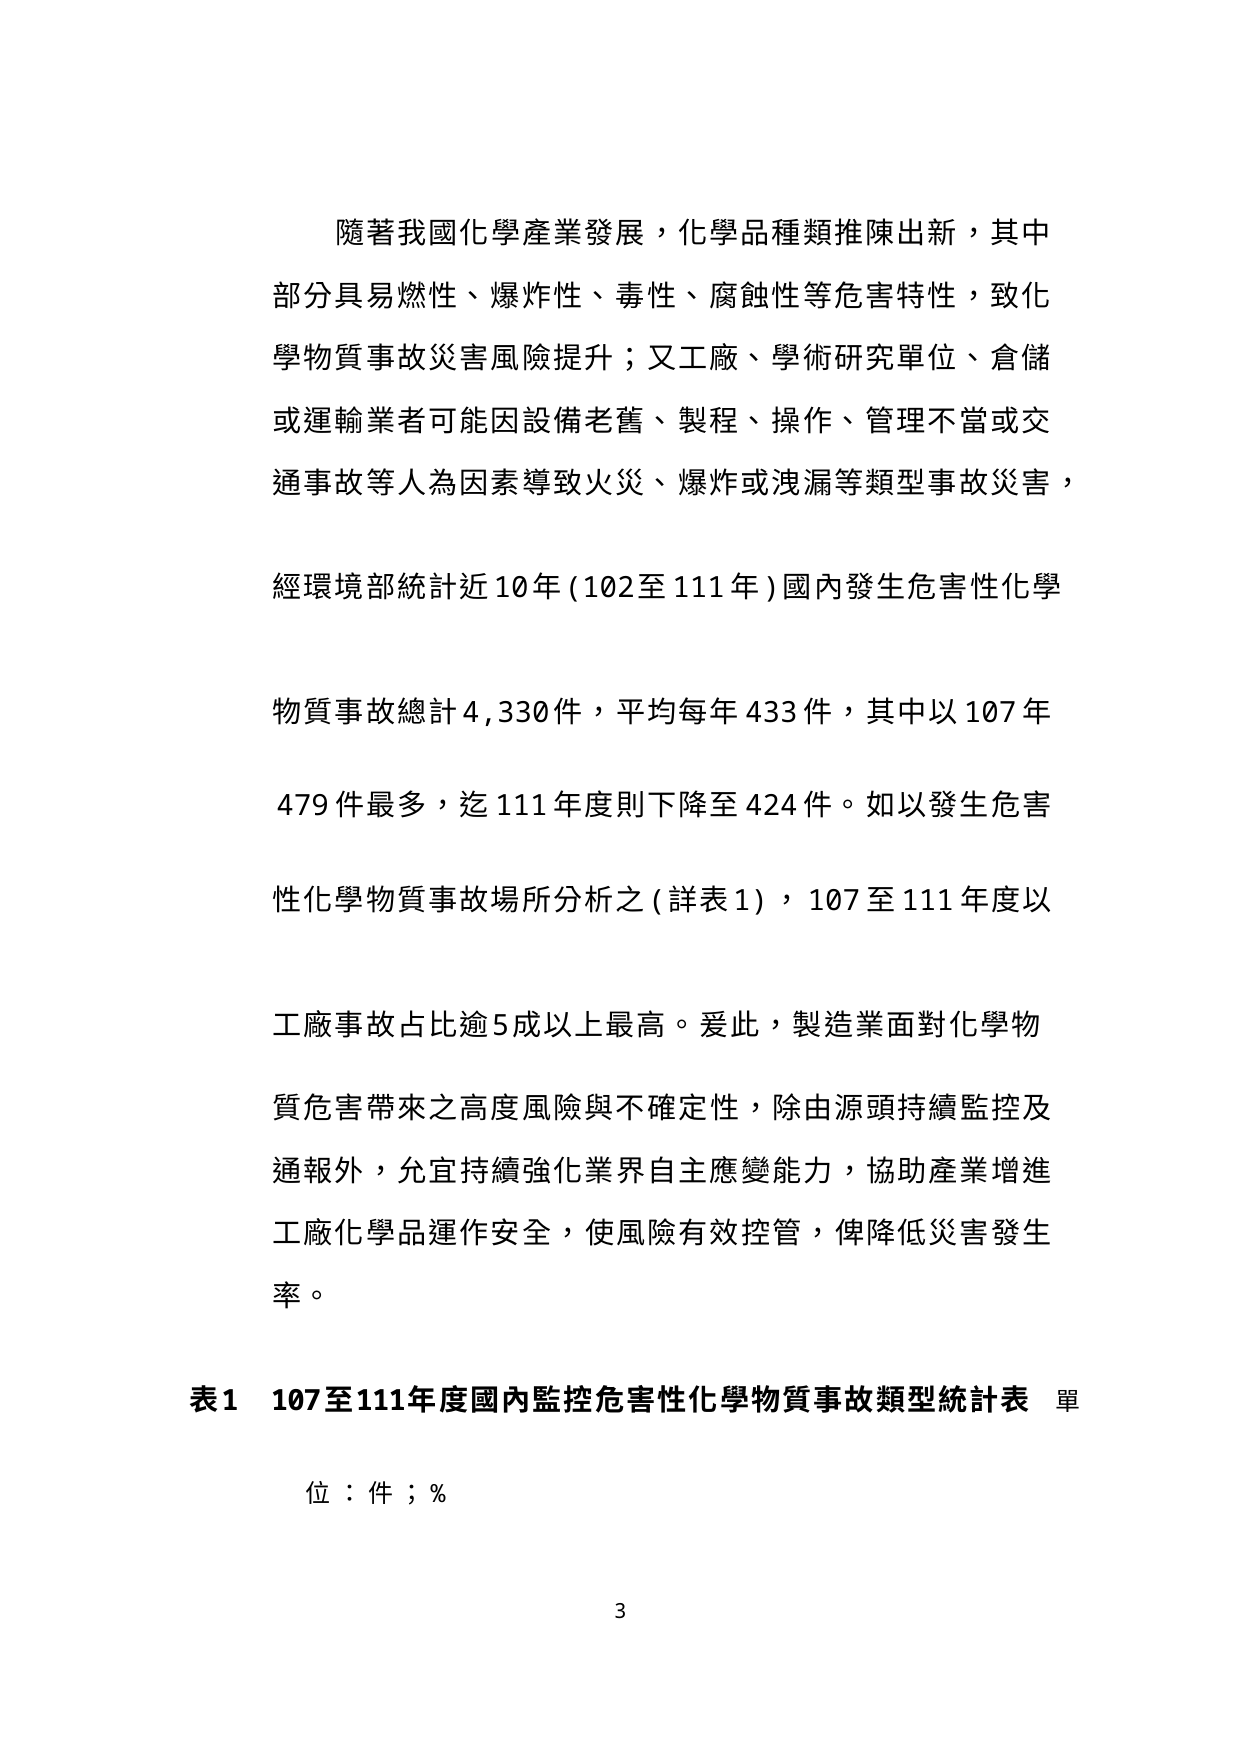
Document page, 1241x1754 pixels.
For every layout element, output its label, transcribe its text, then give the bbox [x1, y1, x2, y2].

text 隨著我國化學產業發展，化學品種類推陳出新，其中部分具易燃性、爆炸性、毒性、腐蝕性等危害特性，致化學物質事故災害風險提升；又工廠、學術研究單位、倉儲或運輸業者可能因設備老舊、製程、操作、管理不當或交通事故等人為因素導致火災、爆炸或洩漏等類型事故災害，經環境部統計近10年(102至111年)國內發生危害性化學物質事故總計4,330件，平均每年433件，其中以107年479件最多，迄111年度則下降至424件。如以發生危害性化學物質事故場所分析之(詳表1)，107至111年度以工廠事故占比逾5成以上最高。爰此，製造業面對化學物質危害帶來之高度風險與不確定性，除由源頭持續監控及通報外，允宜持續強化業界自主應變能力，協助產業增進工廠化學品運作安全，使風險有效控管，俾降低災害發生率。 [266, 189, 1063, 1314]
text 表1 107至111年度國內監控危害性化學物質事故類型統計表 單位：件；% [179, 1314, 1092, 1502]
